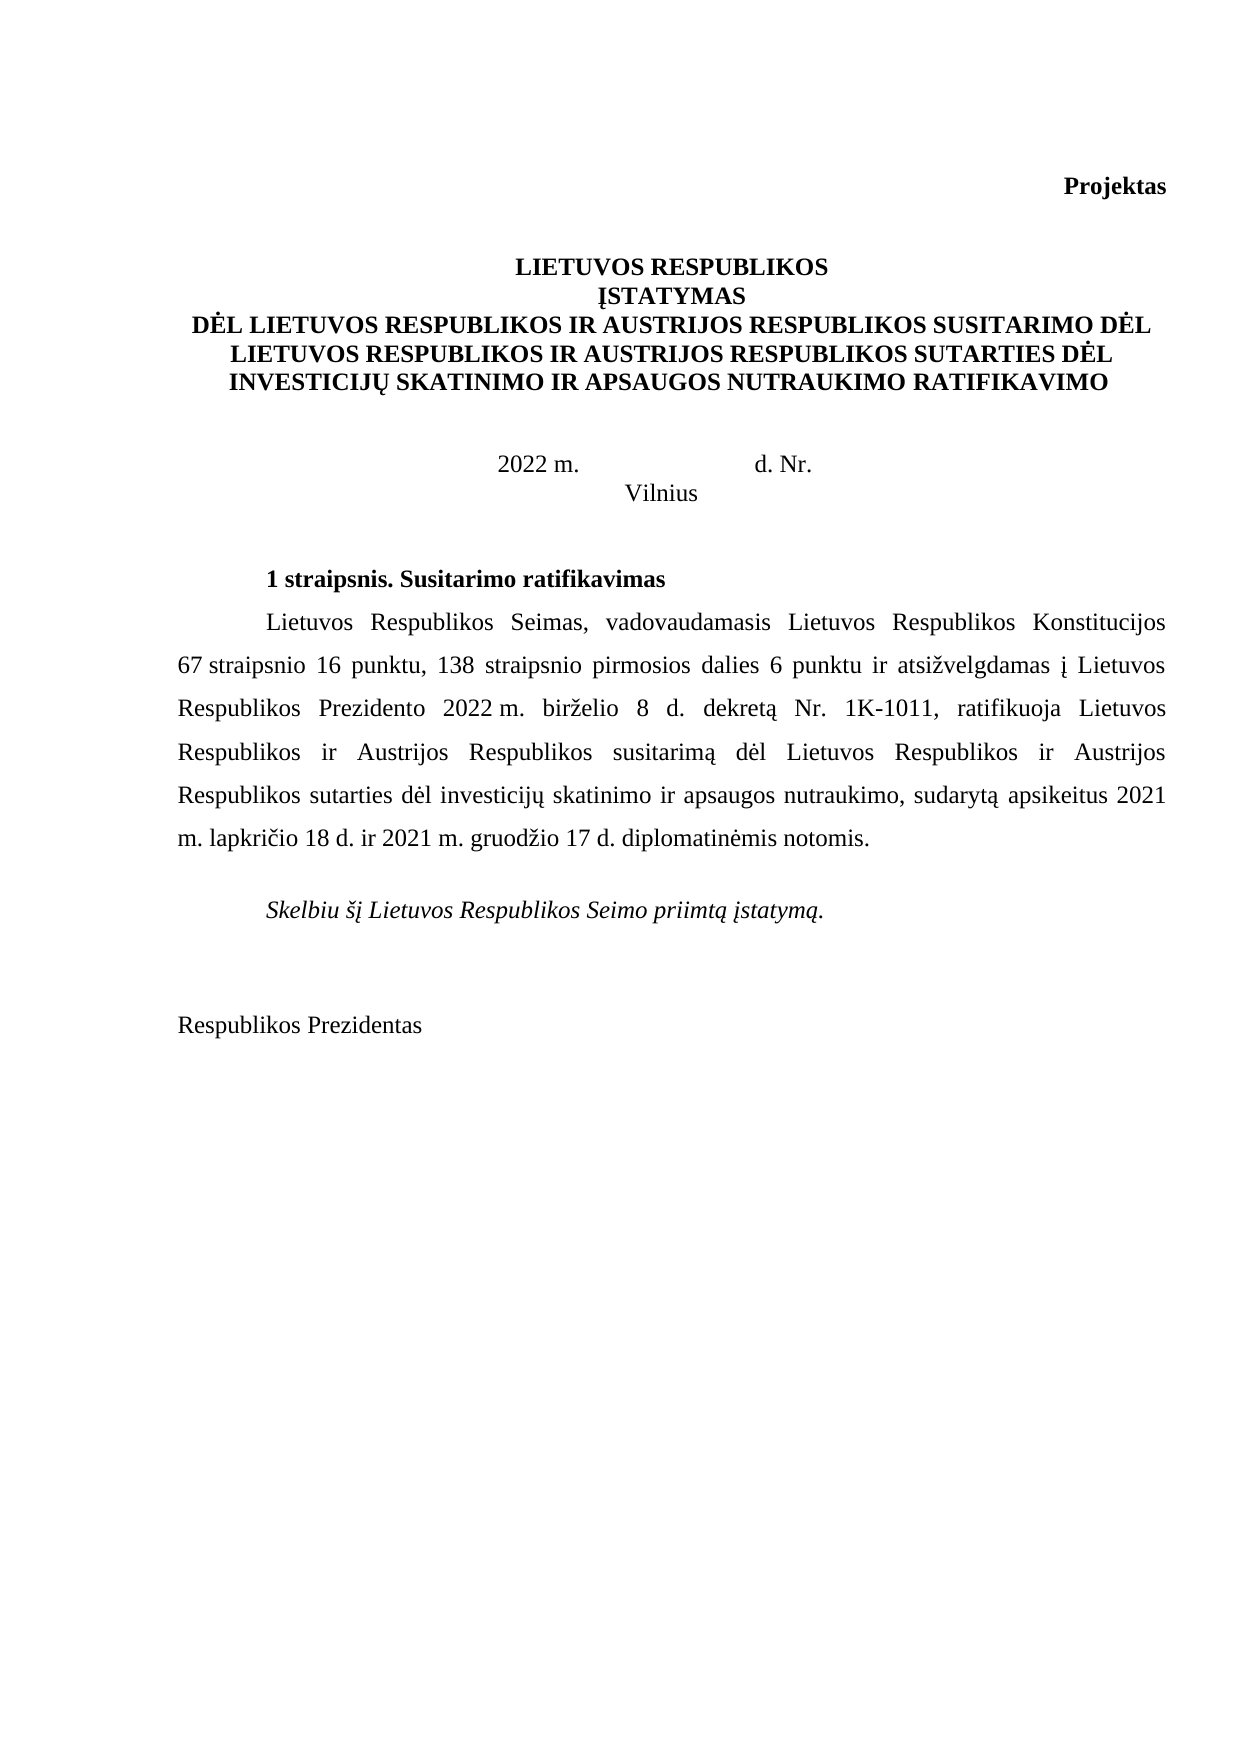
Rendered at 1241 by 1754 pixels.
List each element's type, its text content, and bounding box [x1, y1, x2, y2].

text Projektas [177, 171, 1166, 200]
text 2022 m. d. Nr. [177, 449, 1048, 478]
text DĖL LIETUVOS RESPUBLIKOS IR AUSTRIJOS RESPUBLIKOS SUSITARIMO DĖL LIETUVOS RESPUBLIKOS IR AUSTRIJOS RESPUBLIKOS SUTARTIES DĖL INVESTICIJŲ SKATINIMO IR APSAUGOS NUTRAUKIMO RATIFIKAVIMO [177, 310, 1166, 396]
text ĮSTATYMAS [177, 281, 1166, 310]
text LIETUVOS RESPUBLIKOS [177, 252, 1166, 281]
text Lietuvos Respublikos Seimas, vadovaudamasis Lietuvos Respublikos Konstitucijos 67 straipsnio 16 punktu, 138 straipsnio pirmosios dalies 6 punktu ir atsižvelgdamas į Lietuvos Respublikos Prezidento 2022 m. birželio 8 d. dekretą Nr. 1K-1011, ratifikuoja Lietuvos Respublikos ir Austrijos Respublikos susitarimą dėl Lietuvos Respublikos ir Austrijos Respublikos sutarties dėl investicijų skatinimo ir apsaugos nutraukimo, sudarytą apsikeitus 2021 m. lapkričio 18 d. ir 2021 m. gruodžio 17 d. diplomatinėmis notomis. [177, 607, 1166, 852]
text Respublikos Prezidentas [177, 1010, 1166, 1038]
text Skelbiu šį Lietuvos Respublikos Seimo priimtą įstatymą. [177, 895, 1166, 923]
text 1 straipsnis. Susitarimo ratifikavimas [177, 564, 1166, 593]
subtitle Vilnius [177, 478, 1048, 507]
